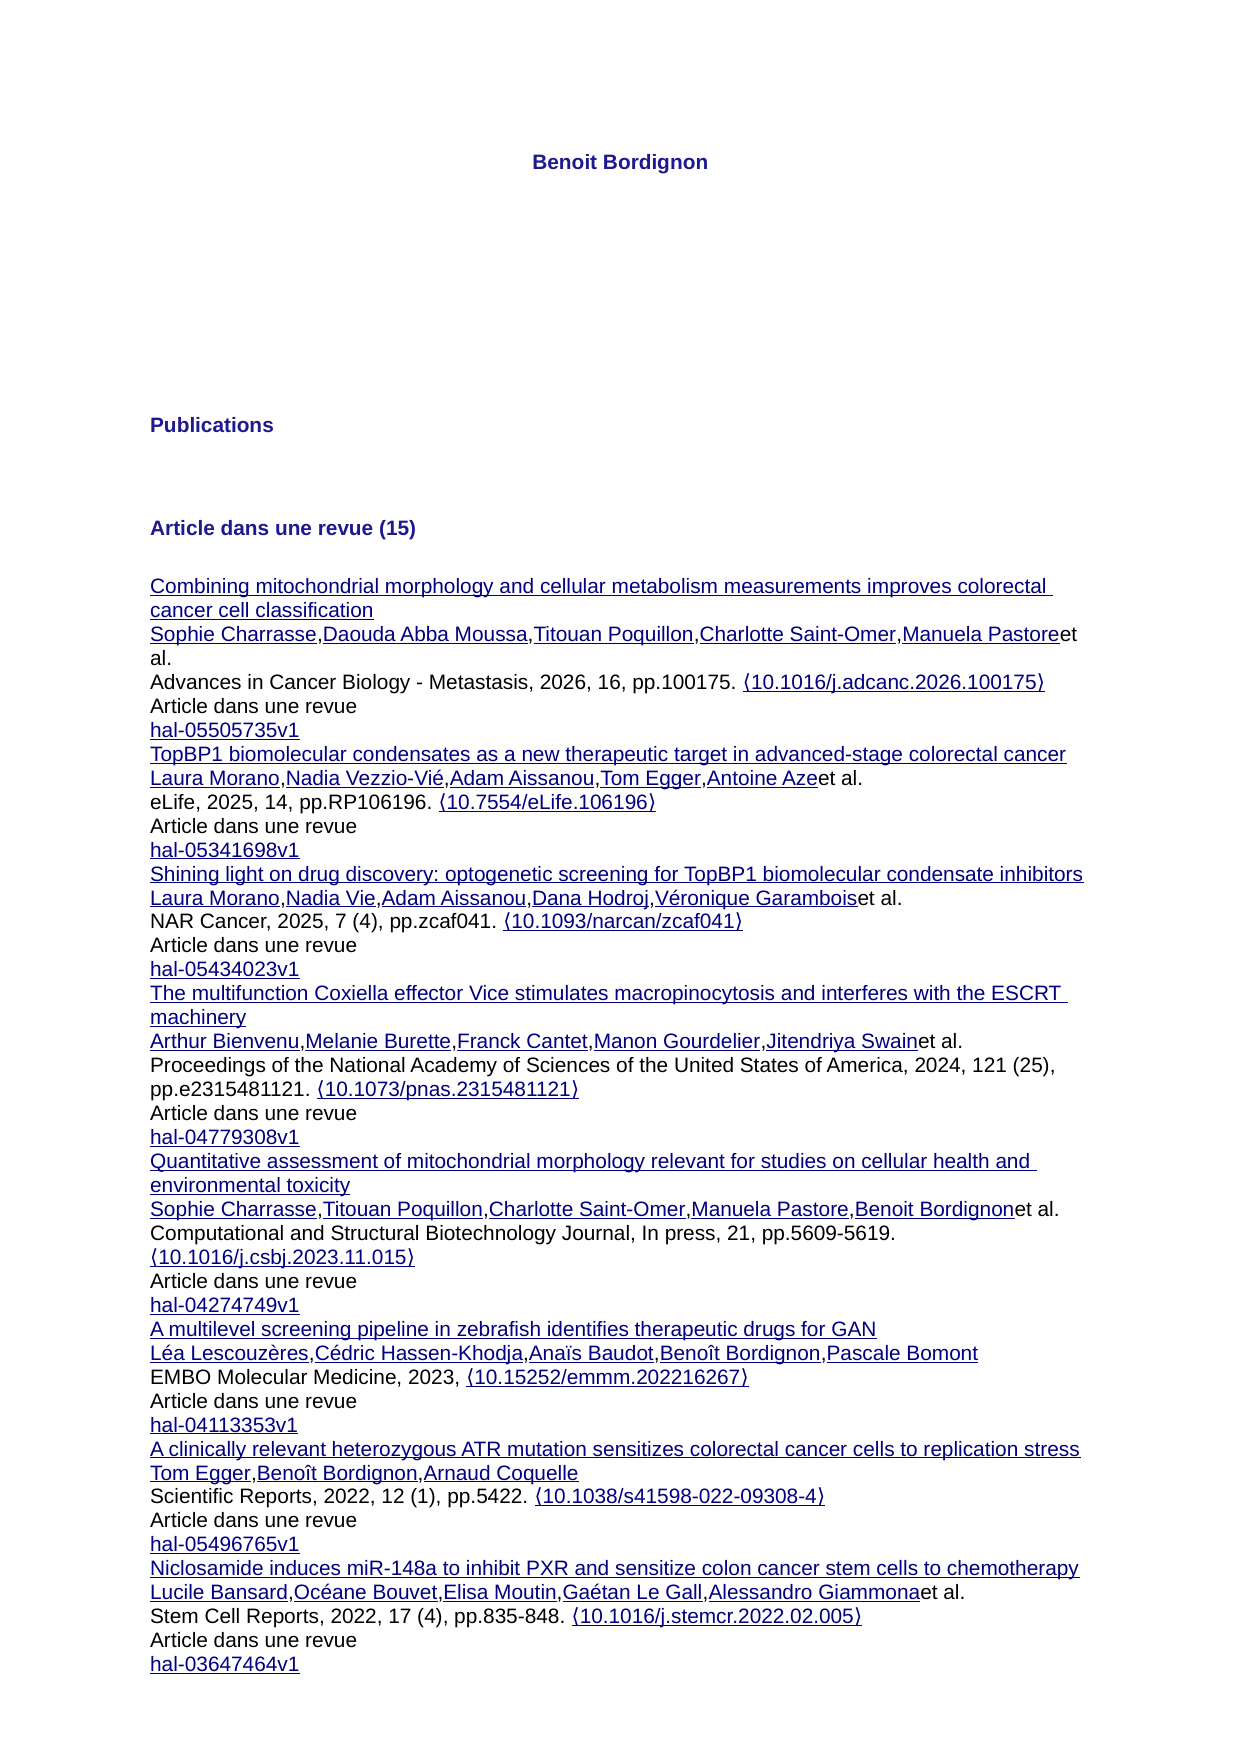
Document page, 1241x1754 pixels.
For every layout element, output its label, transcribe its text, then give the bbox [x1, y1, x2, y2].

table_cell A multilevel screening pipeline in zebrafish identifies therapeutic drugs for GAN Léa Lescouzères,Cédric Hassen-Khodja,Anaïs Baudot,Benoît Bordignon,Pascale Bomont EMBO Molecular Medicine, 2023, ⟨10.15252/emmm.202216267⟩ Article dans une revue hal-04113353v1 [150, 1317, 1090, 1436]
subtitle Article dans une revue (15) [150, 516, 1090, 539]
table_cell Niclosamide induces miR-148a to inhibit PXR and sensitize colon cancer stem cells to chemotherapy Lucile Bansard,Océane Bouvet,Elisa Moutin,Gaétan Le Gall,Alessandro Giammonaet al. Stem Cell Reports, 2022, 17 (4), pp.835-848. ⟨10.1016/j.stemcr.2022.02.005⟩ Article dans une revue hal-03647464v1 [150, 1556, 1090, 1676]
table_cell Shining light on drug discovery: optogenetic screening for TopBP1 biomolecular condensate inhibitors Laura Morano,Nadia Vie,Adam Aissanou,Dana Hodroj,Véronique Garamboiset al. NAR Cancer, 2025, 7 (4), pp.zcaf041. ⟨10.1093/narcan/zcaf041⟩ Article dans une revue hal-05434023v1 [150, 861, 1090, 981]
table_cell A clinically relevant heterozygous ATR mutation sensitizes colorectal cancer cells to replication stress Tom Egger,Benoît Bordignon,Arnaud Coquelle Scientific Reports, 2022, 12 (1), pp.5422. ⟨10.1038/s41598-022-09308-4⟩ Article dans une revue hal-05496765v1 [150, 1436, 1090, 1556]
table_cell Quantitative assessment of mitochondrial morphology relevant for studies on cellular health and environmental toxicity Sophie Charrasse,Titouan Poquillon,Charlotte Saint-Omer,Manuela Pastore,Benoit Bordignonet al. Computational and Structural Biotechnology Journal, In press, 21, pp.5609-5619. ⟨10.1016/j.csbj.2023.11.015⟩ Article dans une revue hal-04274749v1 [150, 1149, 1090, 1317]
table_header Combining mitochondrial morphology and cellular metabolism measurements improves colorectal cancer cell classification Sophie Charrasse,Daouda Abba Moussa,Titouan Poquillon,Charlotte Saint-Omer,Manuela Pastoreet al. Advances in Cancer Biology - Metastasis, 2026, 16, pp.100175. ⟨10.1016/j.adcanc.2026.100175⟩ Article dans une revue hal-05505735v1 [150, 574, 1090, 742]
table_cell The multifunction Coxiella effector Vice stimulates macropinocytosis and interferes with the ESCRT machinery Arthur Bienvenu,Melanie Burette,Franck Cantet,Manon Gourdelier,Jitendriya Swainet al. Proceedings of the National Academy of Sciences of the United States of America, 2024, 121 (25), pp.e2315481121. ⟨10.1073/pnas.2315481121⟩ Article dans une revue hal-04779308v1 [150, 981, 1090, 1149]
table_cell TopBP1 biomolecular condensates as a new therapeutic target in advanced-stage colorectal cancer Laura Morano,Nadia Vezzio-Vié,Adam Aissanou,Tom Egger,Antoine Azeet al. eLife, 2025, 14, pp.RP106196. ⟨10.7554/eLife.106196⟩ Article dans une revue hal-05341698v1 [150, 742, 1090, 861]
subtitle Publications [150, 412, 1090, 436]
subtitle Benoit Bordignon [150, 150, 1090, 174]
